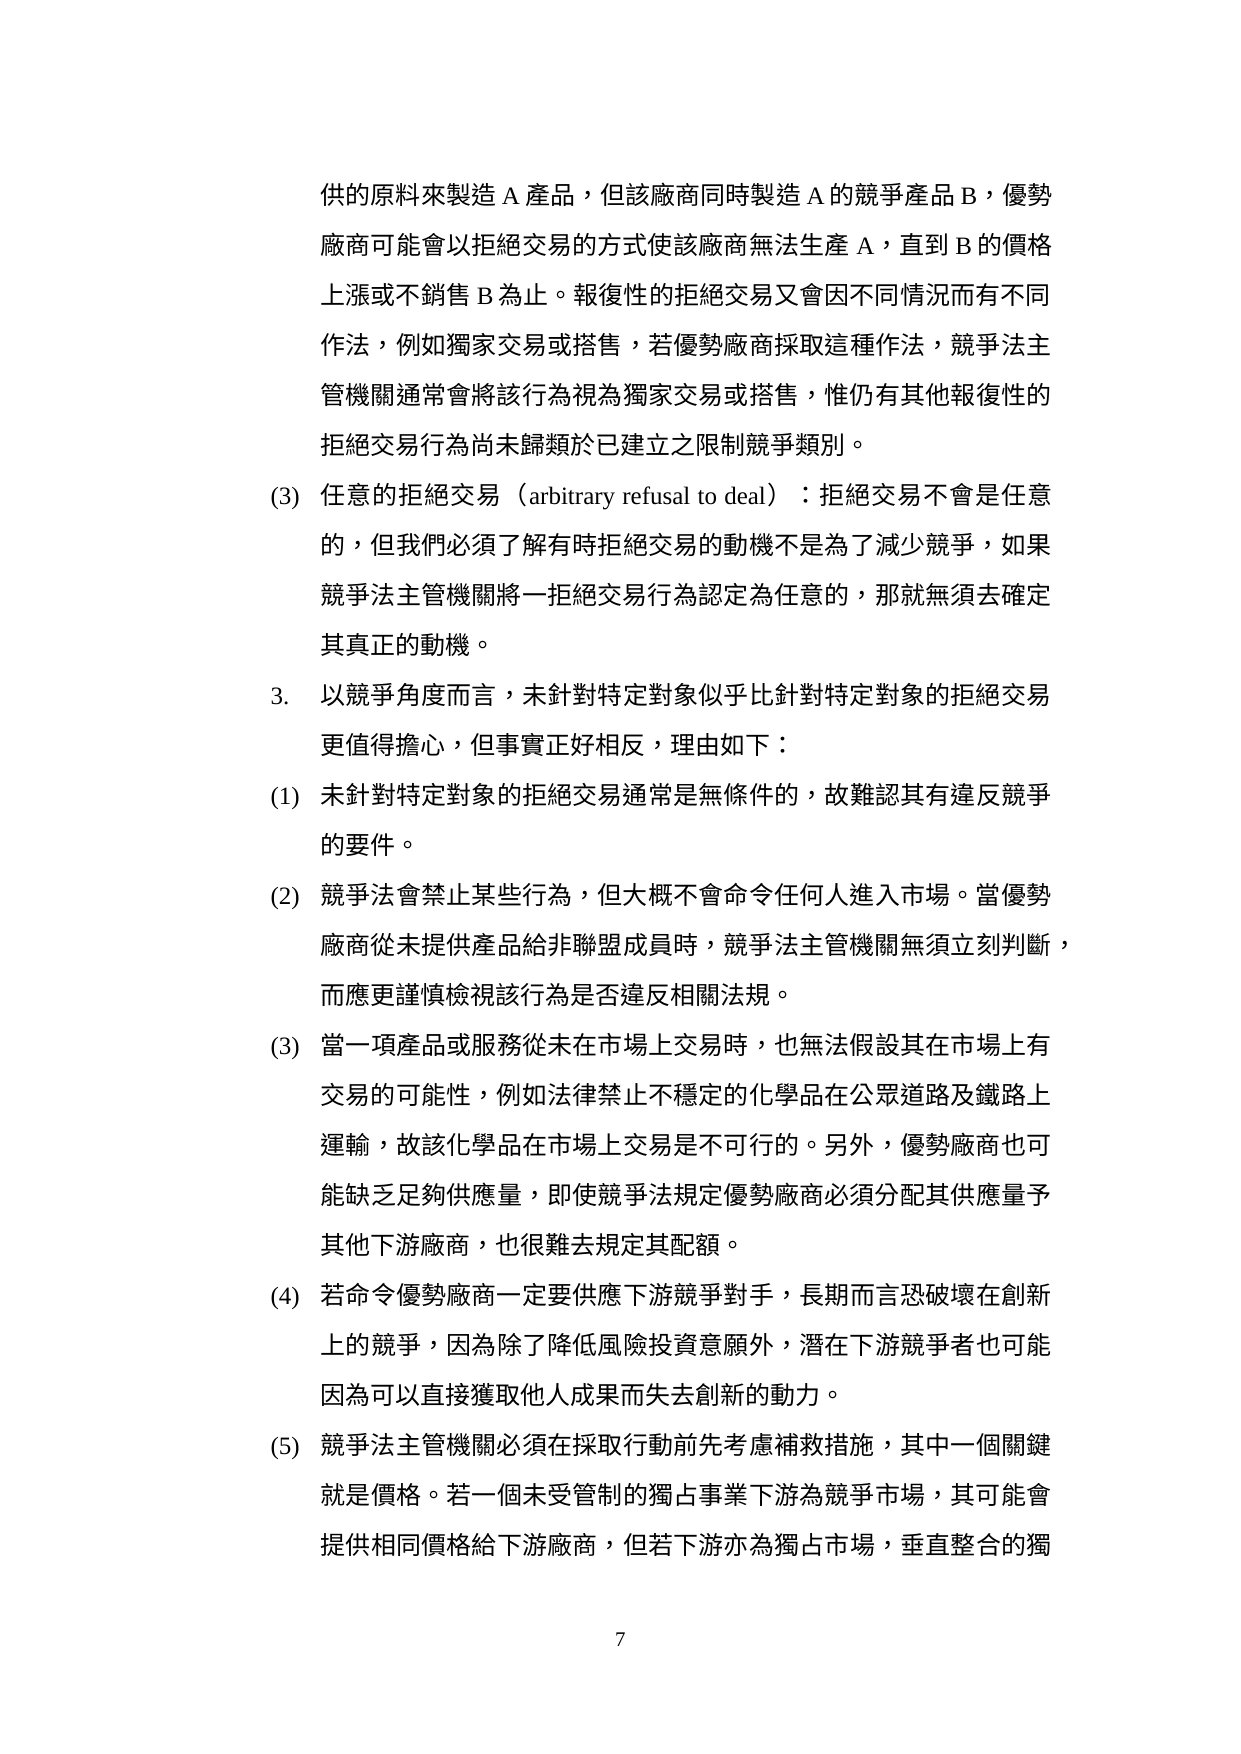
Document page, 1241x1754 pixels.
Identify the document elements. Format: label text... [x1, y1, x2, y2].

list 未針對特定對象的拒絕交易通常是無條件的，故難認其有違反競爭的要件。 [270, 764, 1053, 864]
list 競爭法會禁止某些行為，但大概不會命令任何人進入市場。當優勢廠商從未提供產品給非聯盟成員時，競爭法主管機關無須立刻判斷，而應更謹慎檢視該行為是否違反相關法規。 [270, 864, 1053, 1014]
list 供的原料來製造A產品，但該廠商同時製造A的競爭產品B，優勢廠商可能會以拒絕交易的方式使該廠商無法生產A，直到B的價格上漲或不銷售B為止。報復性的拒絕交易又會因不同情況而有不同作法，例如獨家交易或搭售，若優勢廠商採取這種作法，競爭法主管機關通常會將該行為視為獨家交易或搭售，惟仍有其他報復性的拒絕交易行為尚未歸類於已建立之限制競爭類別。 [270, 164, 1053, 464]
list 若命令優勢廠商一定要供應下游競爭對手，長期而言恐破壞在創新上的競爭，因為除了降低風險投資意願外，潛在下游競爭者也可能因為可以直接獲取他人成果而失去創新的動力。 [270, 1264, 1053, 1414]
list 競爭法主管機關必須在採取行動前先考慮補救措施，其中一個關鍵就是價格。若一個未受管制的獨占事業下游為競爭市場，其可能會提供相同價格給下游廠商，但若下游亦為獨占市場，垂直整合的獨 [270, 1414, 1053, 1564]
list 任意的拒絕交易（arbitrary refusal to deal）：拒絕交易不會是任意的，但我們必須了解有時拒絕交易的動機不是為了減少競爭，如果競爭法主管機關將一拒絕交易行為認定為任意的，那就無須去確定其真正的動機。 [270, 464, 1053, 664]
list 當一項產品或服務從未在市場上交易時，也無法假設其在市場上有交易的可能性，例如法律禁止不穩定的化學品在公眾道路及鐵路上運輸，故該化學品在市場上交易是不可行的。另外，優勢廠商也可能缺乏足夠供應量，即使競爭法規定優勢廠商必須分配其供應量予其他下游廠商，也很難去規定其配額。 [270, 1014, 1053, 1264]
list 以競爭角度而言，未針對特定對象似乎比針對特定對象的拒絕交易更值得擔心，但事實正好相反，理由如下： [270, 664, 1053, 764]
